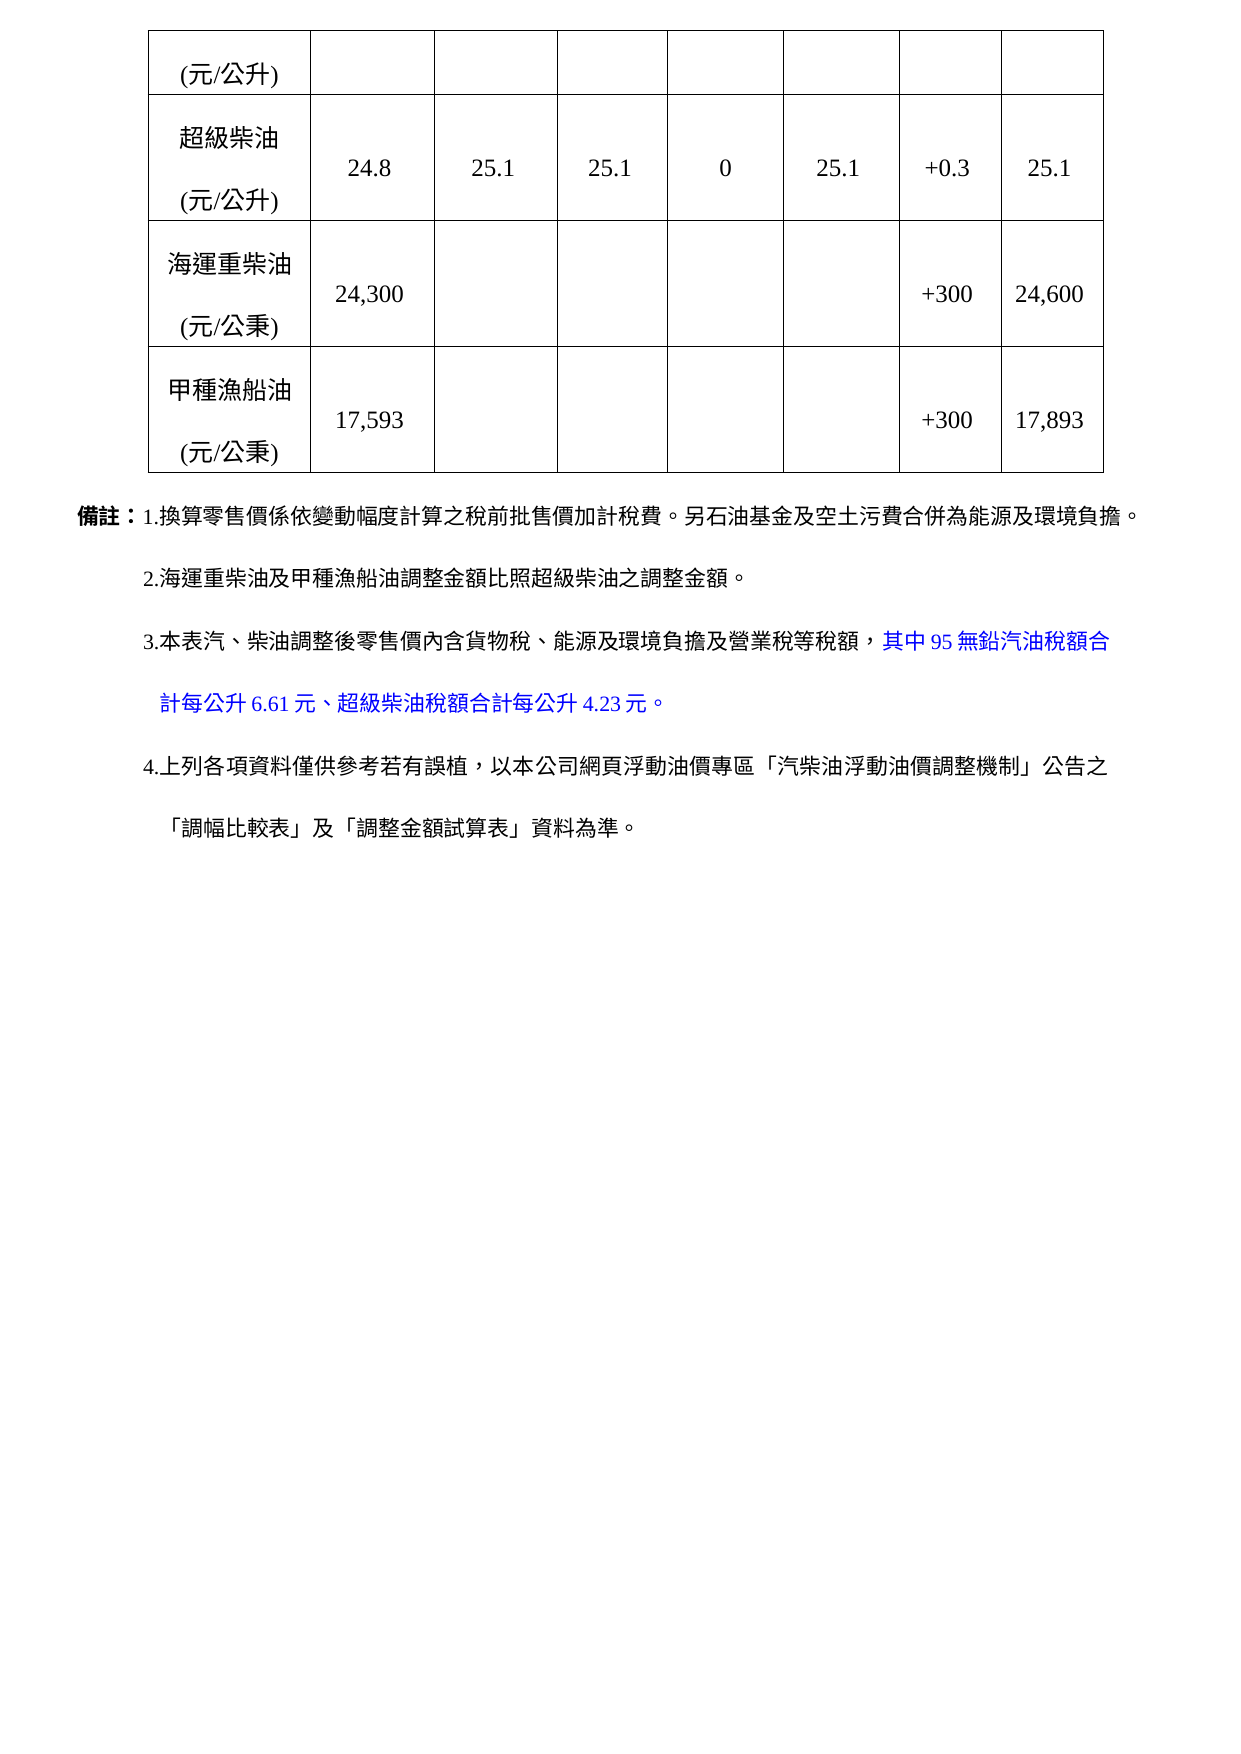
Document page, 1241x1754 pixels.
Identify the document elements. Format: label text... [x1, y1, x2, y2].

table_cell [668, 31, 783, 94]
table_cell 24,300 [311, 221, 434, 346]
table_cell 25.1 [784, 95, 899, 220]
table_cell 25.1 [1002, 95, 1103, 220]
table_cell 24.8 [311, 95, 434, 220]
table_cell 海運重柴油(元/公秉) [149, 221, 310, 346]
table_cell +300 [900, 347, 1001, 472]
table_cell 25.1 [558, 95, 667, 220]
table_cell (元/公升) [149, 31, 310, 94]
text 2.海運重柴油及甲種漁船油調整金額比照超級柴油之調整金額。 [143, 535, 1175, 598]
table_cell [558, 221, 667, 346]
table_cell [558, 347, 667, 472]
text 備註：1.換算零售價係依變動幅度計算之稅前批售價加計稅費。另石油基金及空土污費合併為能源及環境負擔。 [77, 473, 1175, 535]
text 4.上列各項資料僅供參考若有誤植，以本公司網頁浮動油價專區「汽柴油浮動油價調整機制」公告之「調幅比較表」及「調整金額試算表」資料為準。 [143, 723, 1110, 848]
table_cell 0 [668, 95, 783, 220]
table_cell [558, 31, 667, 94]
table_cell +300 [900, 221, 1001, 346]
table_cell [435, 347, 557, 472]
table_cell [1002, 31, 1103, 94]
table_cell [668, 347, 783, 472]
table_cell +0.3 [900, 95, 1001, 220]
text 3.本表汽、柴油調整後零售價內含貨物稅、能源及環境負擔及營業稅等稅額，其中95無鉛汽油稅額合計每公升6.61元、超級柴油稅額合計每公升4.23元。 [143, 598, 1110, 723]
table_cell 24,600 [1002, 221, 1103, 346]
table_cell [784, 31, 899, 94]
table_cell 甲種漁船油(元/公秉) [149, 347, 310, 472]
table_cell [784, 347, 899, 472]
table_cell [311, 31, 434, 94]
table_cell [435, 31, 557, 94]
table_cell 17,893 [1002, 347, 1103, 472]
table_cell [435, 221, 557, 346]
table_cell 17,593 [311, 347, 434, 472]
table_cell [668, 221, 783, 346]
table_cell 25.1 [435, 95, 557, 220]
table_cell [784, 221, 899, 346]
table_cell [900, 31, 1001, 94]
table_cell 超級柴油 (元/公升) [149, 95, 310, 220]
